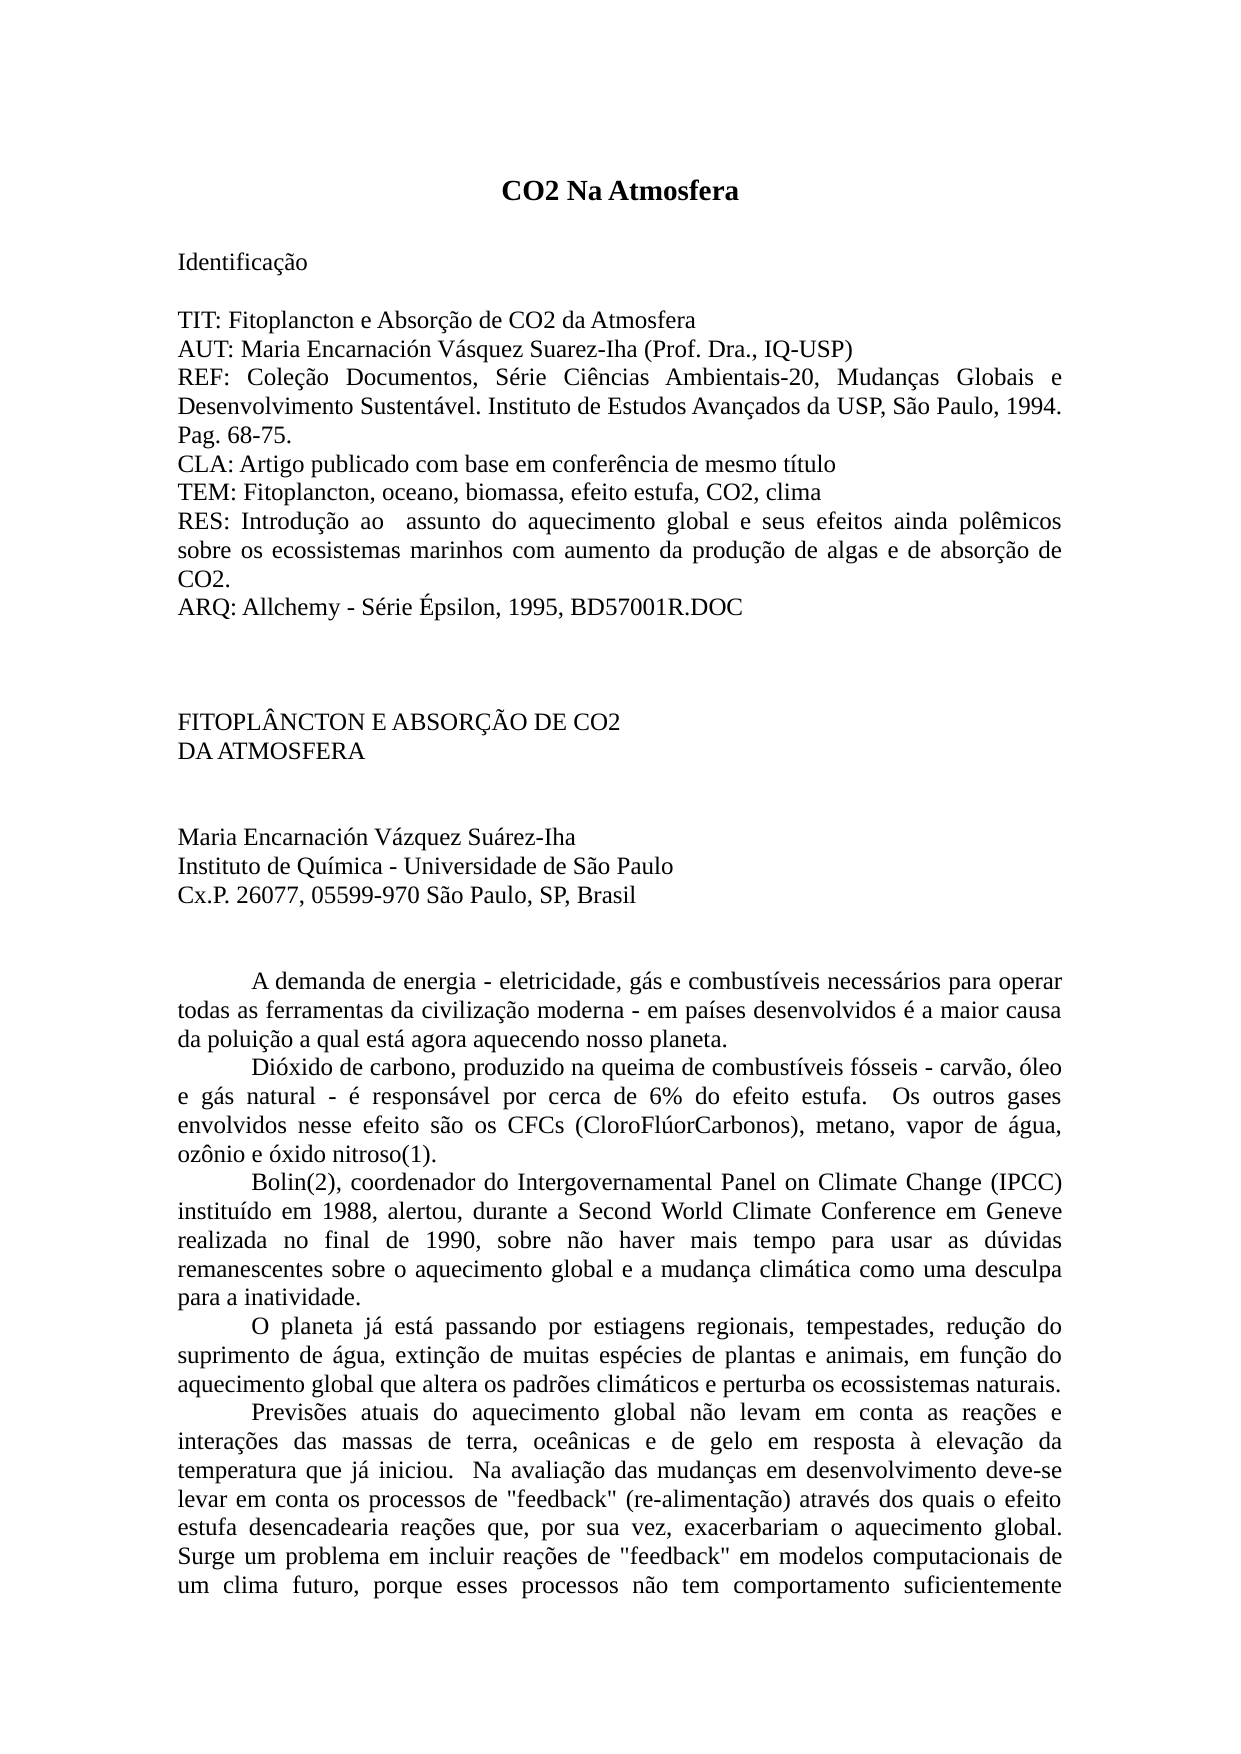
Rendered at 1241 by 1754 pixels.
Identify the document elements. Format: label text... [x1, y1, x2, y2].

text AUT: Maria Encarnación Vásquez Suarez-Iha (Prof. Dra., IQ-USP) [177, 334, 1063, 362]
text DA ATMOSFERA [177, 736, 1063, 765]
text Maria Encarnación Vázquez Suárez-Iha [177, 822, 1063, 851]
text Identificação [177, 247, 1063, 276]
text Instituto de Química - Universidade de São Paulo [177, 851, 1063, 880]
text FITOPLÂNCTON E ABSORÇÃO DE CO2 [177, 707, 1063, 736]
text ARQ: Allchemy - Série Épsilon, 1995, BD57001R.DOC [177, 592, 1063, 621]
text O planeta já está passando por estiagens regionais, tempestades, redução do suprimento de água, extinção de muitas espécies de plantas e animais, em função do aquecimento global que altera os padrões climáticos e perturba os ecossistemas naturais. [177, 1311, 1063, 1397]
text A demanda de energia - eletricidade, gás e combustíveis necessários para operar todas as ferramentas da civilização moderna - em países desenvolvidos é a maior causa da poluição a qual está agora aquecendo nosso planeta. [177, 966, 1063, 1052]
text TEM: Fitoplancton, oceano, biomassa, efeito estufa, CO2, clima [177, 477, 1063, 506]
text Cx.P. 26077, 05599-970 São Paulo, SP, Brasil [177, 880, 1063, 909]
text Previsões atuais do aquecimento global não levam em conta as reações e interações das massas de terra, oceânicas e de gelo em resposta à elevação da temperatura que já iniciou. Na avaliação das mudanças em desenvolvimento deve-se levar em conta os processos de "feedback" (re-alimentação) através dos quais o efeito estufa desencadearia reações que, por sua vez, exacerbariam o aquecimento global. Surge um problema em incluir reações de "feedback" em modelos computacionais de um clima futuro, porque esses processos não tem comportamento suficientemente [177, 1397, 1063, 1599]
text TIT: Fitoplancton e Absorção de CO2 da Atmosfera [177, 305, 1063, 334]
text CLA: Artigo publicado com base em conferência de mesmo título [177, 449, 1063, 477]
text Bolin(2), coordenador do Intergovernamental Panel on Climate Change (IPCC) instituído em 1988, alertou, durante a Second World Climate Conference em Geneve realizada no final de 1990, sobre não haver mais tempo para usar as dúvidas remanescentes sobre o aquecimento global e a mudança climática como uma desculpa para a inatividade. [177, 1167, 1063, 1311]
text REF: Coleção Documentos, Série Ciências Ambientais-20, Mudanças Globais e Desenvolvimento Sustentável. Instituto de Estudos Avançados da USP, São Paulo, 1994. Pag. 68-75. [177, 362, 1063, 449]
text RES: Introdução ao assunto do aquecimento global e seus efeitos ainda polêmicos sobre os ecossistemas marinhos com aumento da produção de algas e de absorção de CO2. [177, 506, 1063, 592]
title CO2 Na Atmosfera [177, 173, 1063, 206]
text Dióxido de carbono, produzido na queima de combustíveis fósseis - carvão, óleo e gás natural - é responsável por cerca de 6% do efeito estufa. Os outros gases envolvidos nesse efeito são os CFCs (CloroFlúorCarbonos), metano, vapor de água, ozônio e óxido nitroso(1). [177, 1052, 1063, 1167]
